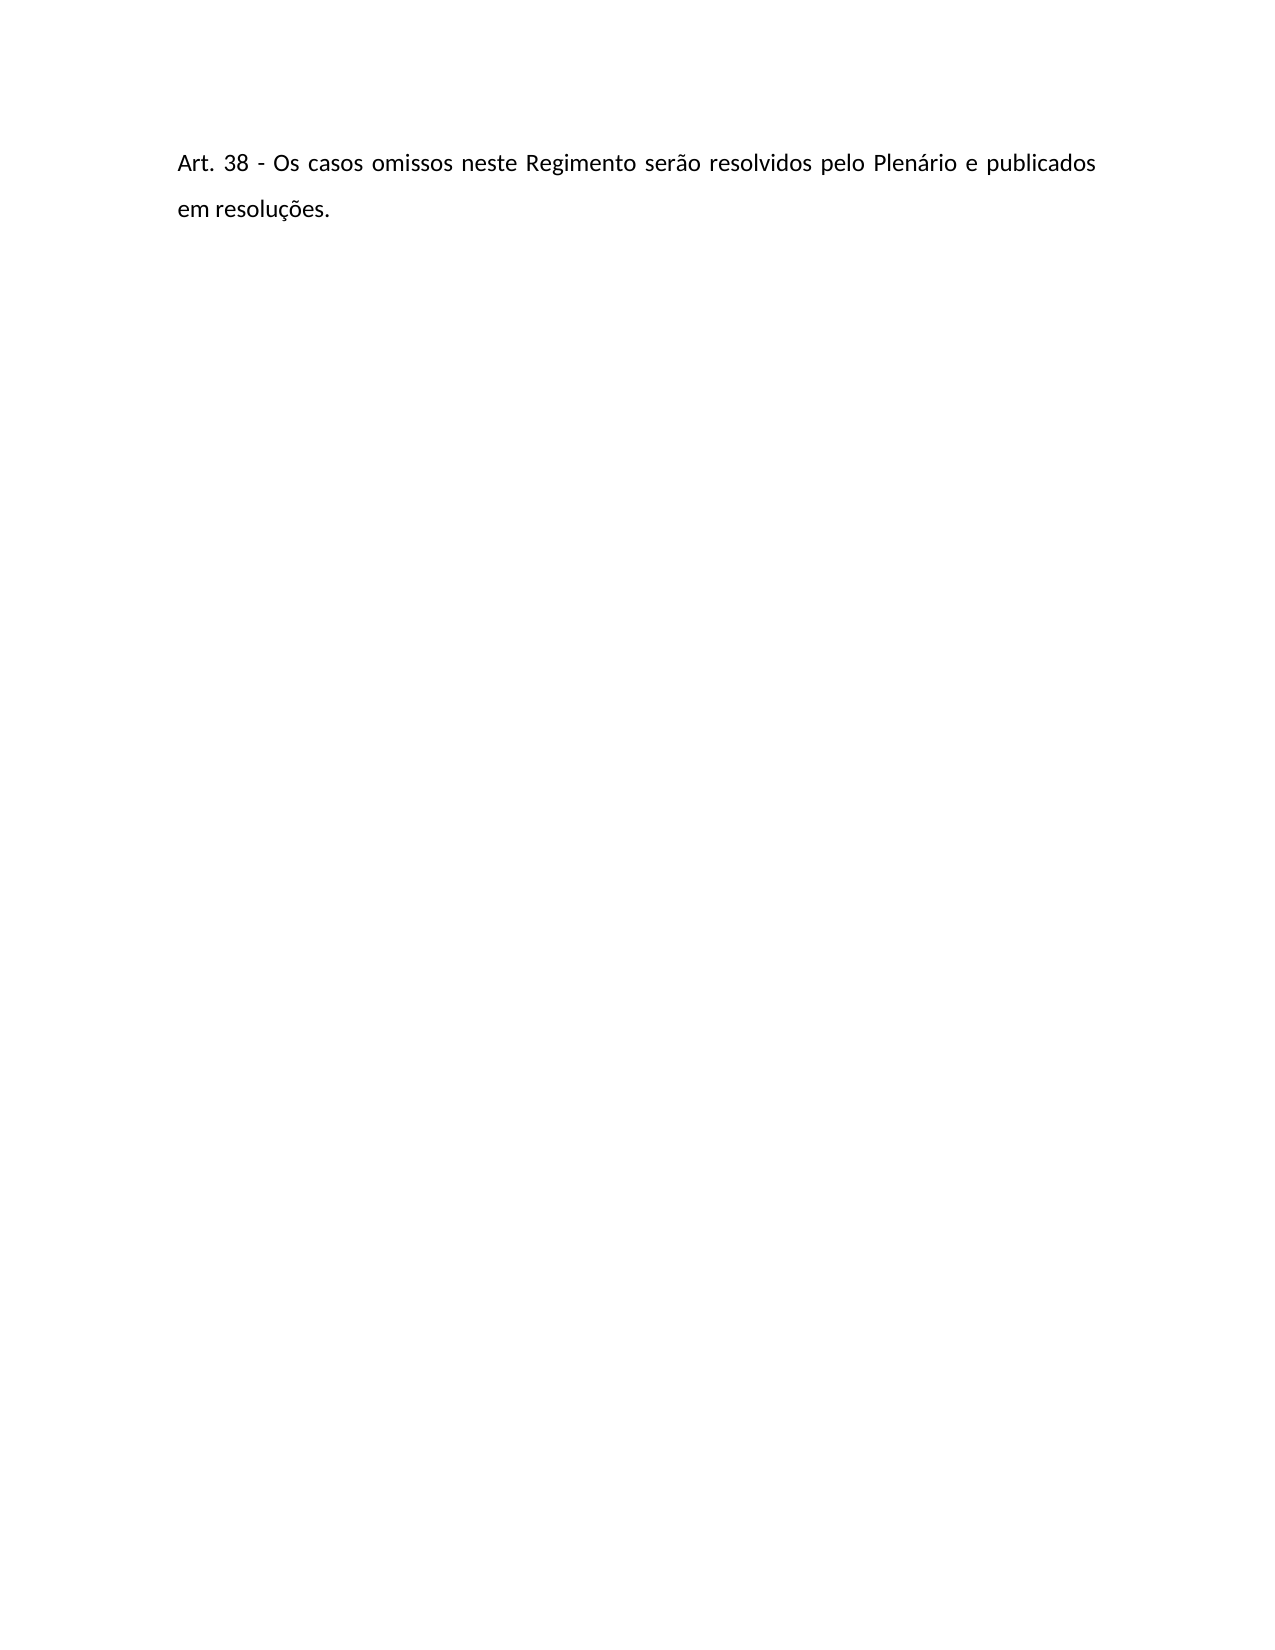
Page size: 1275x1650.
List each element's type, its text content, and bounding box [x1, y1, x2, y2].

text Art. 38 - Os casos omissos neste Regimento serão resolvidos pelo Plenário e publicados em resoluções. [177, 148, 1098, 224]
